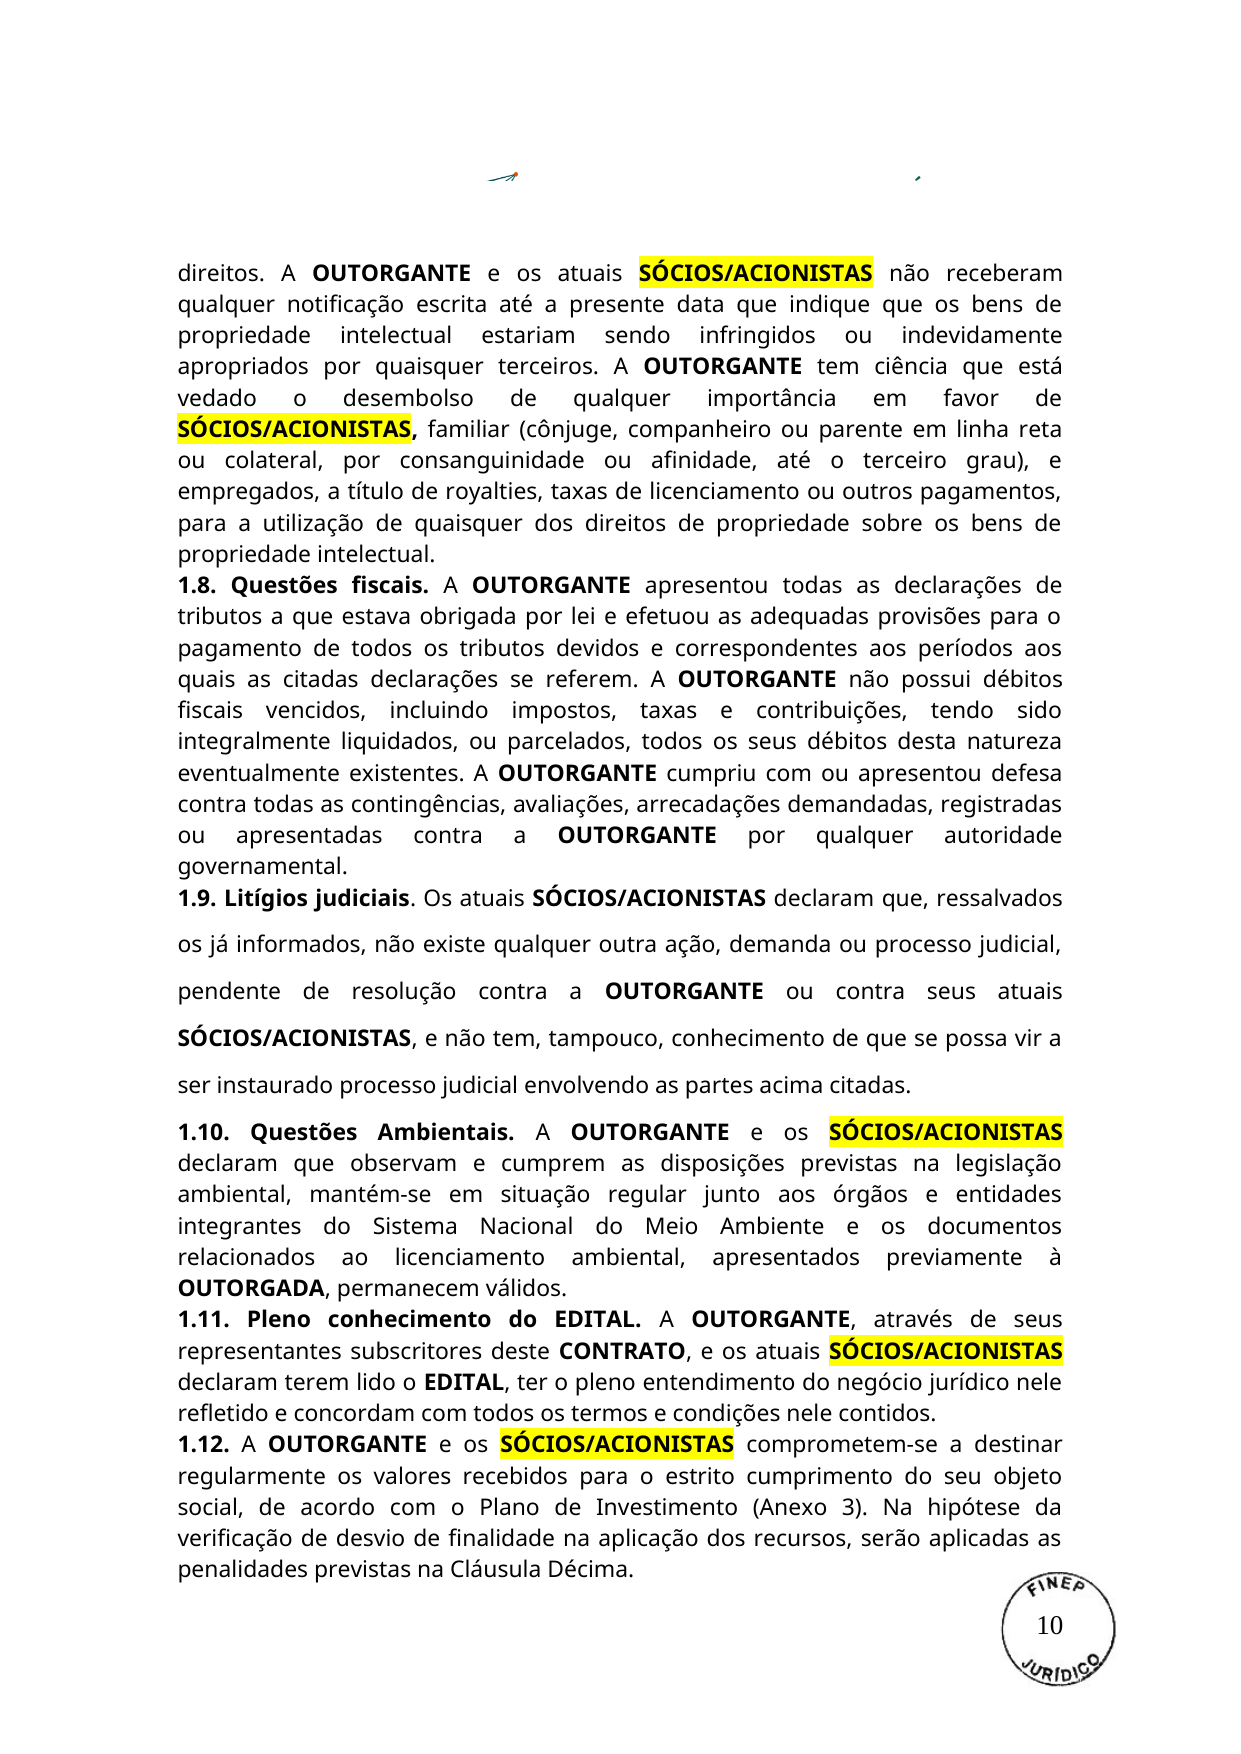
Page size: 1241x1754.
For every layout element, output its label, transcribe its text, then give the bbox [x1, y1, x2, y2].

text 1.11. Pleno conhecimento do EDITAL. A OUTORGANTE, através de seus representantes subscritores deste CONTRATO, e os atuais SÓCIOS/ACIONISTAS declaram terem lido o EDITAL, ter o pleno entendimento do negócio jurídico nele refletido e concordam com todos os termos e condições nele contidos. [177, 1303, 1063, 1428]
text 1.9. Litígios judiciais. Os atuais SÓCIOS/ACIONISTAS declaram que, ressalvados os já informados, não existe qualquer outra ação, demanda ou processo judicial, pendente de resolução contra a OUTORGANTE ou contra seus atuais SÓCIOS/ACIONISTAS, e não tem, tampouco, conhecimento de que se possa vir a ser instaurado processo judicial envolvendo as partes acima citadas. [177, 881, 1063, 1100]
text direitos. A OUTORGANTE e os atuais SÓCIOS/ACIONISTAS não receberam qualquer notificação escrita até a presente data que indique que os bens de propriedade intelectual estariam sendo infringidos ou indevidamente apropriados por quaisquer terceiros. A OUTORGANTE tem ciência que está vedado o desembolso de qualquer importância em favor de SÓCIOS/ACIONISTAS, familiar (cônjuge, companheiro ou parente em linha reta ou colateral, por consanguinidade ou afinidade, até o terceiro grau), e empregados, a título de royalties, taxas de licenciamento ou outros pagamentos, para a utilização de quaisquer dos direitos de propriedade sobre os bens de propriedade intelectual. [177, 256, 1063, 569]
text 1.8. Questões fiscais. A OUTORGANTE apresentou todas as declarações de tributos a que estava obrigada por lei e efetuou as adequadas provisões para o pagamento de todos os tributos devidos e correspondentes aos períodos aos quais as citadas declarações se referem. A OUTORGANTE não possui débitos fiscais vencidos, incluindo impostos, taxas e contribuições, tendo sido integralmente liquidados, ou parcelados, todos os seus débitos desta natureza eventualmente existentes. A OUTORGANTE cumpriu com ou apresentou defesa contra todas as contingências, avaliações, arrecadações demandadas, registradas ou apresentadas contra a OUTORGANTE por qualquer autoridade governamental. [177, 569, 1063, 881]
text 1.12. A OUTORGANTE e os SÓCIOS/ACIONISTAS comprometem-se a destinar regularmente os valores recebidos para o estrito cumprimento do seu objeto social, de acordo com o Plano de Investimento (Anexo 3). Na hipótese da verificação de desvio de finalidade na aplicação dos recursos, serão aplicadas as penalidades previstas na Cláusula Décima. [177, 1428, 1063, 1584]
text 1.10. Questões Ambientais. A OUTORGANTE e os SÓCIOS/ACIONISTAS declaram que observam e cumprem as disposições previstas na legislação ambiental, mantém-se em situação regular junto aos órgãos e entidades integrantes do Sistema Nacional do Meio Ambiente e os documentos relacionados ao licenciamento ambiental, apresentados previamente à OUTORGADA, permanecem válidos. [177, 1116, 1063, 1303]
